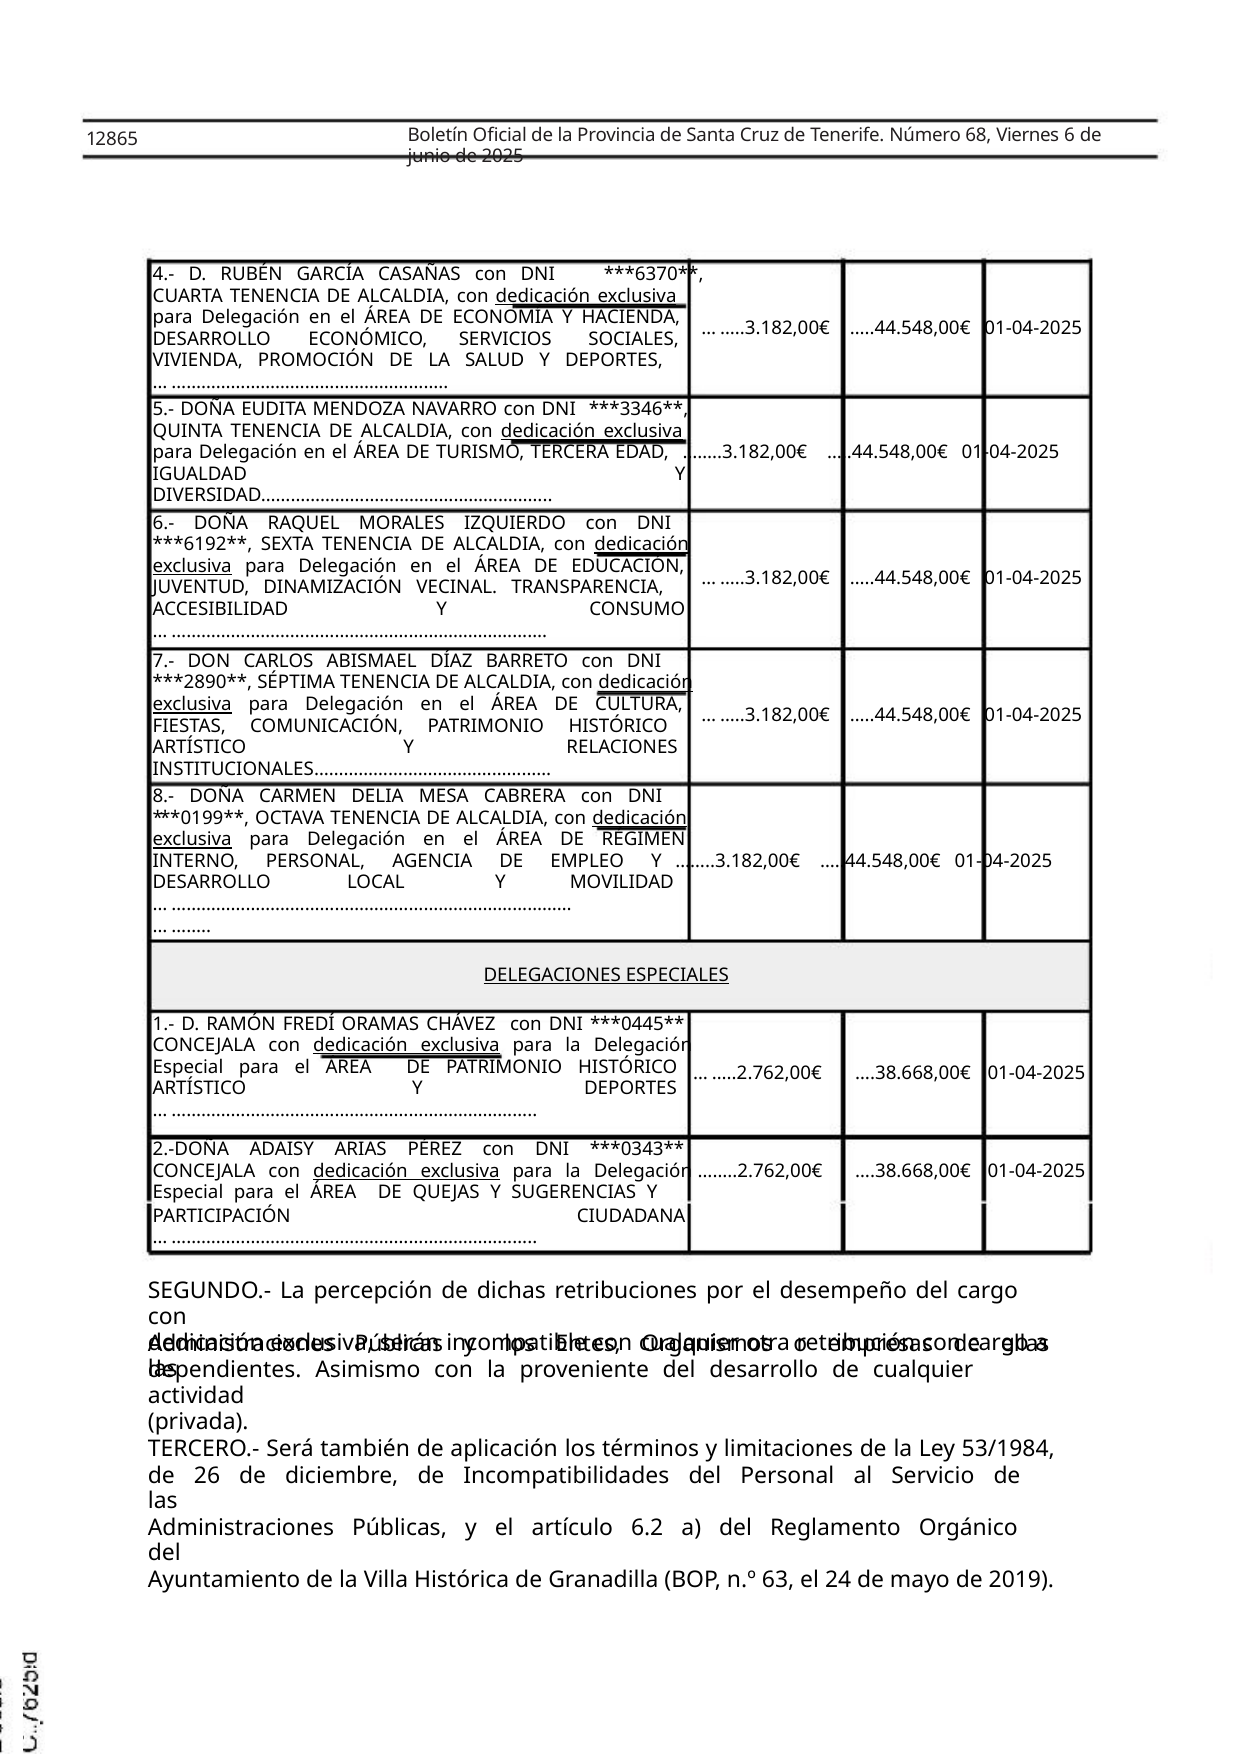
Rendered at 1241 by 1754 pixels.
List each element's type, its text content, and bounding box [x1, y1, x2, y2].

text 5 [152, 399, 188, 420]
text DELEGACIONES ESPECIALES [483, 964, 782, 985]
text dedicación exclusiva, serán incompatible con cualquier otra retribución con cargo a las [148, 1330, 1058, 1357]
text [441, 737, 566, 758]
text ***6370**, [604, 264, 712, 285]
text 2865 [95, 128, 157, 149]
text 1.- D. RAMÓN FREDÍ ORAMAS CHÁVEZ con DNI ***0445** [152, 1013, 712, 1034]
text (privada). [148, 1409, 1058, 1435]
text Y [436, 599, 473, 620]
text … [693, 1062, 712, 1078]
text 8 [152, 786, 188, 807]
text exclusiva para Delegación en el ÁREA DE EDUCACIÓN, [152, 556, 712, 577]
text ……………………………………………….. [196, 372, 1110, 392]
text PARTICIPACIÓN [152, 1206, 323, 1226]
text ***6192**, SEXTA TENENCIA DE ALCALDIA, con dedicación [152, 534, 712, 555]
text DESARROLLO [152, 328, 308, 349]
text ……………………………………………………………….. [171, 1099, 657, 1120]
text ….38.668,00€ 01-04-2025 [855, 1062, 1111, 1083]
text … [701, 318, 720, 328]
text …..3.182,00€ …..44.548,00€ 01-04-2025 [720, 568, 1110, 589]
text DESARROLLO [712, 328, 1110, 349]
text SERVICIOS [458, 328, 585, 349]
text 6.- DOÑA RAQUEL MORALES IZQUIERDO con DNI [152, 512, 712, 533]
text …..2.762,00€ [712, 1062, 849, 1083]
text … [152, 894, 171, 915]
text … [152, 620, 171, 641]
text ARTÍSTICO [152, 1078, 399, 1099]
text Administraciones Públicas y [148, 1331, 487, 1357]
text para Delegación en el ÁREA DE ECONOMÍA Y HACIENDA, [152, 307, 712, 328]
text ECONÓMICO, [308, 328, 456, 349]
text DEPORTES [584, 1078, 712, 1099]
text 2.-DOÑA ADAISY ARIAS PÉREZ con DNI ***0343** [152, 1139, 712, 1160]
text … [152, 372, 196, 392]
text …………………………………………………………………. [171, 620, 670, 641]
text … [152, 1227, 171, 1248]
text Y [412, 1078, 449, 1099]
text CONCEJALA con dedicación exclusiva para la Delegación [152, 1035, 712, 1056]
text los Entes, Organismos o empresas de ellas [504, 1331, 1058, 1357]
text .- DOÑA CARMEN DELIA MESA CABRERA con DNI [188, 786, 1110, 807]
text Boletín Oficial de la Provincia de Santa Cruz de Tenerife. Número 68, Viernes 6 de junio de 2025 [407, 125, 1147, 167]
text exclusiva para Delegación en el ÁREA DE RÉGIMEN [152, 829, 1110, 850]
text ….38.668,00€ 01-04-2025 [855, 1161, 1111, 1182]
text … [152, 1099, 171, 1120]
text INSTITUCIONALES………………………………………… [152, 758, 1110, 779]
text Administraciones Públicas, y el artículo 6.2 a) del Reglamento Orgánico del [148, 1515, 1058, 1566]
text CONSUMO [589, 599, 712, 620]
text CONCEJALA con dedicación exclusiva para la Delegación ……..2.762,00€ [152, 1161, 849, 1182]
text JUVENTUD, DINAMIZACIÓN VECINAL. TRANSPARENCIA, [152, 577, 712, 598]
text SOCIALES, [588, 328, 712, 349]
text ***2890**, SÉPTIMA TENENCIA DE ALCALDIA, con dedicación [152, 672, 712, 693]
text ARTÍSTICO [152, 737, 403, 758]
text IGUALDAD [152, 464, 273, 484]
text dependientes. Asimismo con la proveniente del desarrollo de cualquier actividad [148, 1357, 1058, 1409]
text exclusiva para Delegación en el ÁREA DE CULTURA, [152, 694, 712, 715]
text CIUDADANA [577, 1206, 712, 1226]
text Especial para el ÁREA [152, 1056, 399, 1077]
text Ayuntamiento de la Villa Histórica de Granadilla (BOP, n.º 63, el 24 de mayo de 2019). [148, 1567, 1058, 1592]
text … [701, 705, 720, 726]
text MOVILIDAD [532, 872, 1110, 893]
text …….. [171, 915, 702, 936]
text de 26 de diciembre, de Incompatibilidades del Personal al Servicio de las [148, 1463, 1058, 1514]
text CUARTA TENENCIA DE ALCALDIA, con dedicación exclusiva [152, 285, 712, 306]
text ACCESIBILIDAD [152, 599, 320, 620]
text DE PATRIMONIO HISTÓRICO [406, 1056, 712, 1077]
text ……………………………………………………………….. [171, 1227, 657, 1248]
text Y [674, 464, 712, 484]
text ……………………………………………………………………… [171, 894, 702, 915]
text RELACIONES [566, 737, 712, 758]
text QUINTA TENENCIA DE ALCALDIA, con dedicación exclusiva [152, 421, 1110, 441]
text INTERNO, PERSONAL, AGENCIA DE EMPLEO Y ……..3.182,00€ …..44.548,00€ 01-04-2025 [152, 851, 1110, 872]
text Y [403, 737, 441, 758]
text FIESTAS, COMUNICACIÓN, PATRIMONIO HISTÓRICO [152, 715, 712, 736]
text … [701, 568, 720, 589]
text Y [495, 872, 532, 893]
text DESARROLLO LOCAL [152, 872, 495, 893]
text TERCERO.- Será también de aplicación los términos y limitaciones de la Ley 53/1984, [148, 1436, 1058, 1462]
text SEGUNDO.- La percepción de dichas retribuciones por el desempeño del cargo con [148, 1278, 1058, 1329]
text … [152, 915, 171, 936]
text 7.- DON CARLOS ABISMAEL DÍAZ BARRETO con DNI [152, 651, 712, 672]
text **0199**, OCTAVA TENENCIA DE ALCALDIA, con dedicación [188, 807, 1110, 828]
text [712, 737, 1110, 758]
text DIVERSIDAD………………………………………………….. [152, 485, 659, 506]
text .- DOÑA EUDITA MENDOZA NAVARRO con DNI ***3346**, [188, 399, 1110, 420]
text Especial para el ÁREA DE QUEJAS Y SUGERENCIAS Y [152, 1182, 849, 1203]
text * [152, 807, 188, 828]
text VIVIENDA, PROMOCIÓN DE LA SALUD Y DEPORTES, [152, 350, 1110, 371]
text …..3.182,00€ …..44.548,00€ 01-04-2025 [720, 705, 1110, 726]
text 1 [86, 128, 95, 149]
text …..3.182,00€ …..44.548,00€ 01-04-2025 [720, 318, 1110, 328]
text para Delegación en el ÁREA DE TURISMO, TERCERA EDAD, ……..3.182,00€ …..44.548,00€ 01-04-2025 [152, 442, 1110, 463]
text 4.- D. RUBÉN GARCÍA CASAÑAS con DNI [152, 264, 600, 285]
